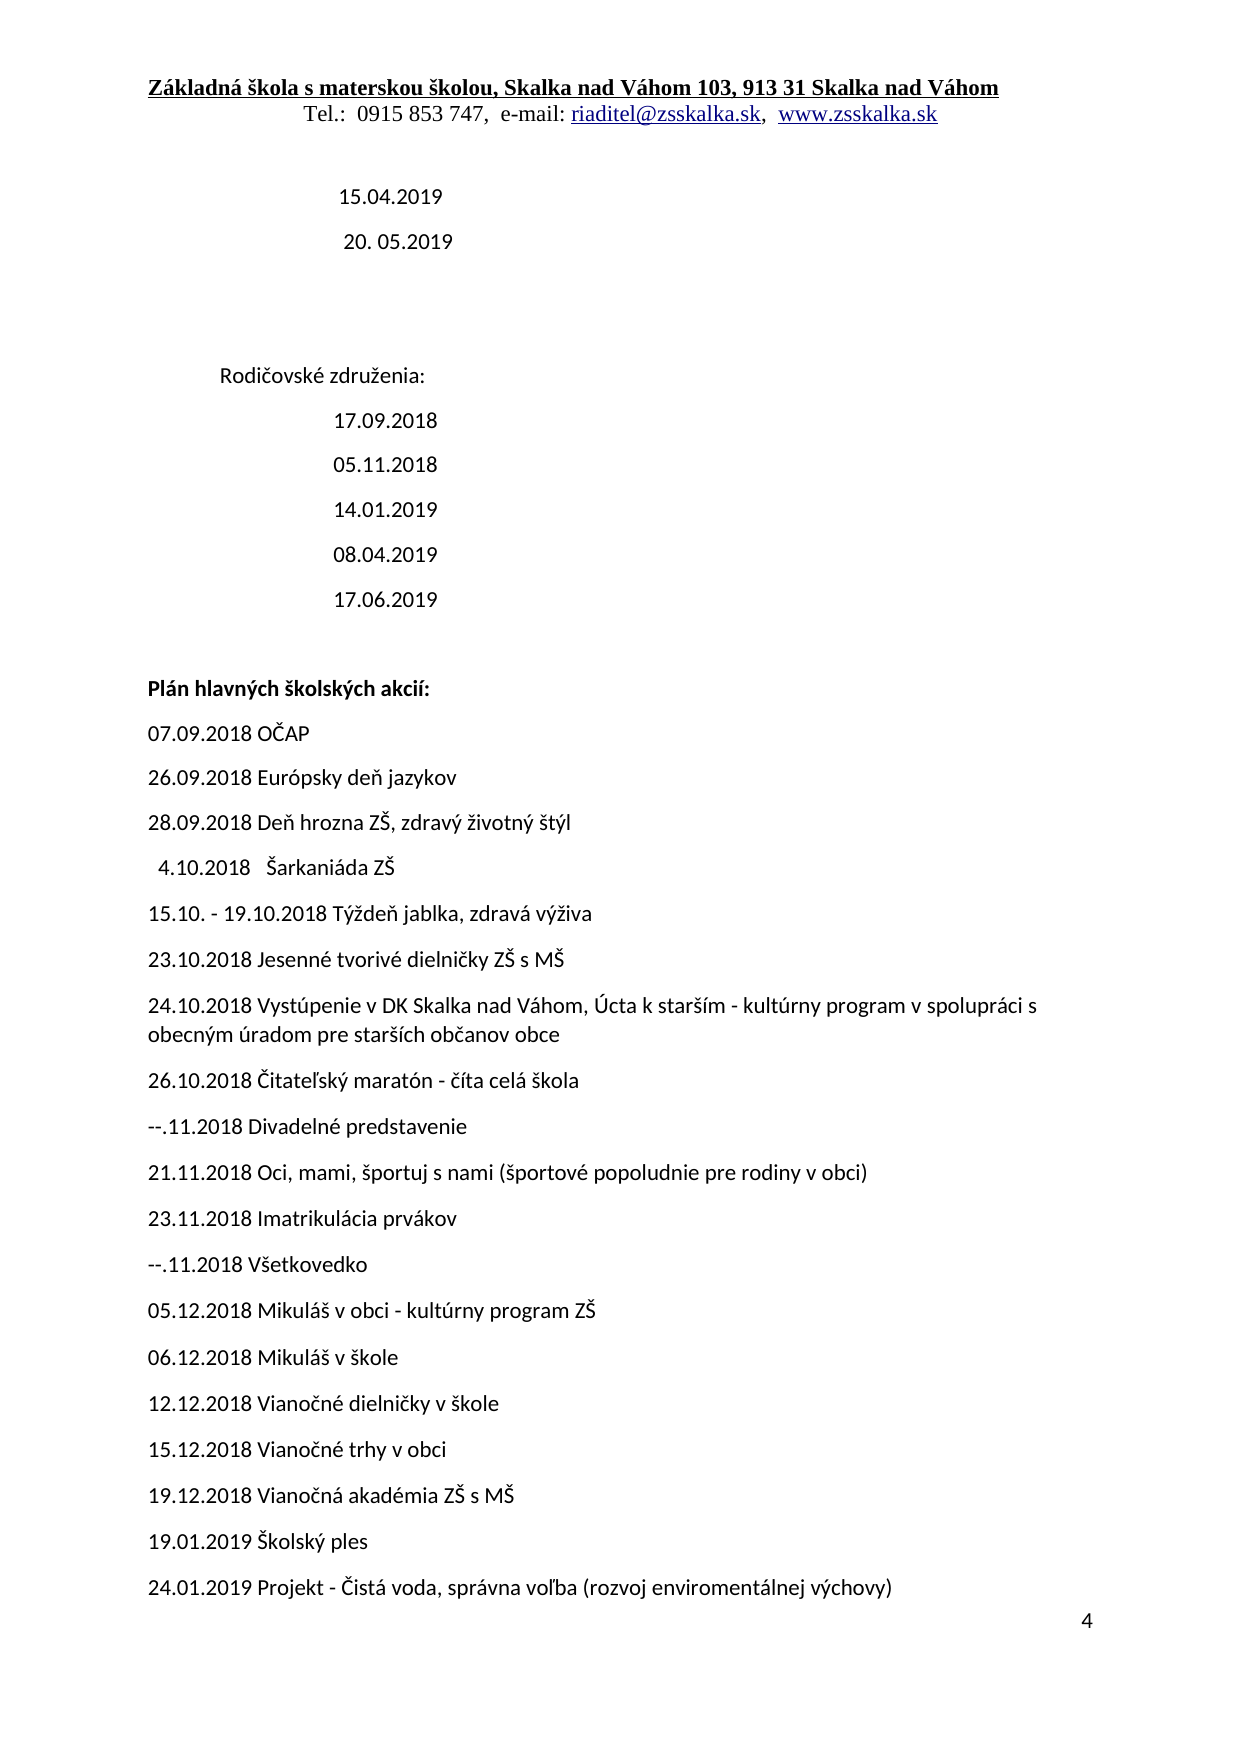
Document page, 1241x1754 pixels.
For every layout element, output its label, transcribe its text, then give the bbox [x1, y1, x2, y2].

text 15.04.2019 [148, 182, 1093, 211]
text 20. 05.2019 [148, 227, 1093, 255]
text 24.01.2019 Projekt - Čistá voda, správna voľba (rozvoj enviromentálnej výchovy) [148, 1573, 1093, 1601]
text 19.12.2018 Vianočná akadémia ZŠ s MŠ [148, 1481, 1093, 1509]
text 4.10.2018 Šarkaniáda ZŠ [148, 853, 1093, 881]
text 17.06.2019 [148, 585, 1093, 613]
text 26.09.2018 Európsky deň jazykov [148, 763, 1093, 791]
text 17.09.2018 [148, 406, 1093, 434]
text 07.09.2018 OČAP [148, 719, 1093, 747]
text 28.09.2018 Deň hrozna ZŠ, zdravý životný štýl [148, 808, 1093, 836]
text 21.11.2018 Oci, mami, športuj s nami (športové popoludnie pre rodiny v obci) [148, 1158, 1093, 1186]
text 05.11.2018 [148, 451, 1093, 479]
text 26.10.2018 Čitateľský maratón - číta celá škola [148, 1066, 1093, 1094]
text Rodičovské združenia: [148, 361, 1093, 389]
text 23.11.2018 Imatrikulácia prvákov [148, 1204, 1093, 1232]
text 19.01.2019 Školský ples [148, 1527, 1093, 1555]
text Plán hlavných školských akcií: [148, 674, 1093, 702]
text 23.10.2018 Jesenné tvorivé dielničky ZŠ s MŠ [148, 945, 1093, 973]
text 05.12.2018 Mikuláš v obci - kultúrny program ZŠ [148, 1297, 1093, 1324]
text --.11.2018 Divadelné predstavenie [148, 1112, 1093, 1140]
text 24.10.2018 Vystúpenie v DK Skalka nad Váhom, Úcta k starším - kultúrny program v spolupráci s obecným úradom pre starších občanov obce [148, 991, 1093, 1048]
text 12.12.2018 Vianočné dielničky v škole [148, 1389, 1093, 1417]
text 08.04.2019 [148, 540, 1093, 568]
text 06.12.2018 Mikuláš v škole [148, 1343, 1093, 1371]
text --.11.2018 Všetkovedko [148, 1251, 1093, 1278]
text 15.10. - 19.10.2018 Týždeň jablka, zdravá výživa [148, 899, 1093, 927]
text 15.12.2018 Vianočné trhy v obci [148, 1435, 1093, 1463]
text 14.01.2019 [148, 495, 1093, 523]
